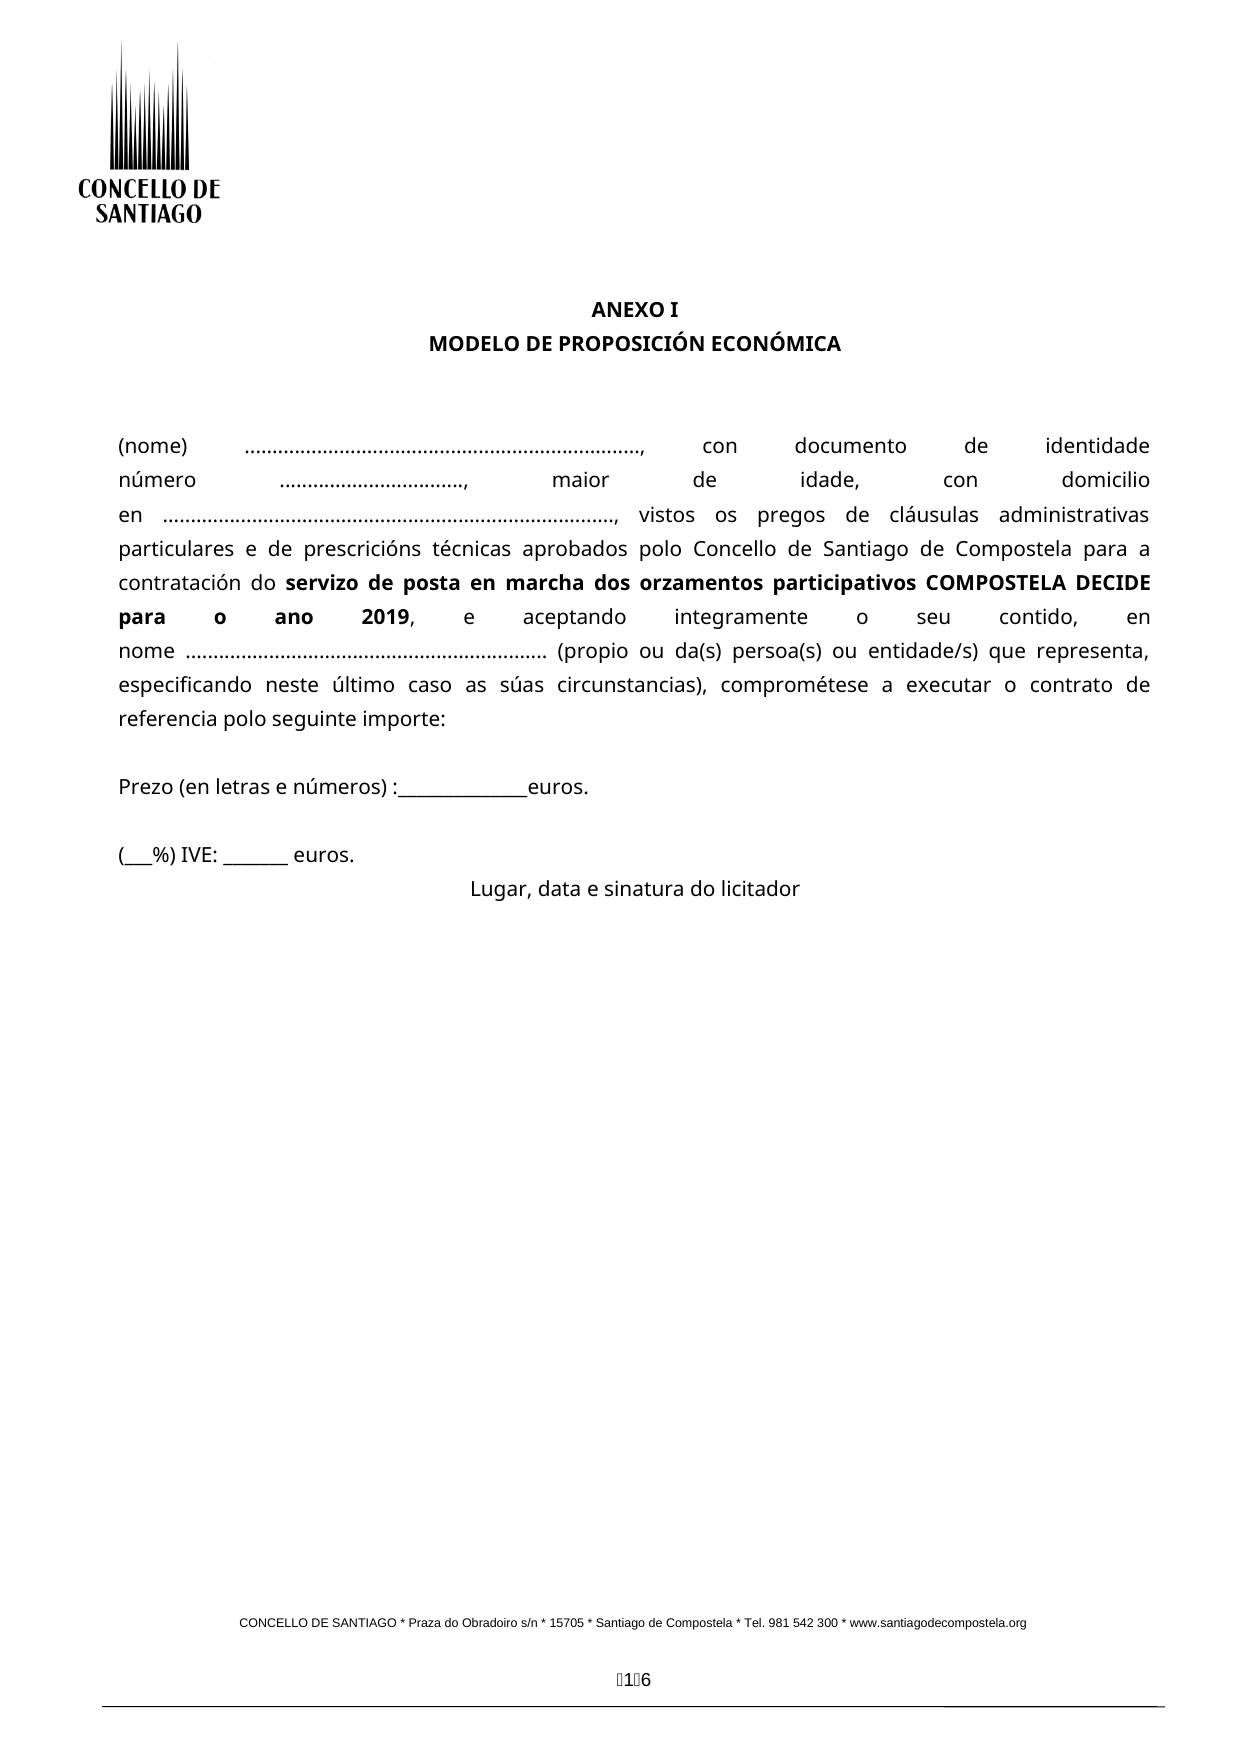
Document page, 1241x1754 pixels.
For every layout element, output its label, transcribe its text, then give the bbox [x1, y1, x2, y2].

text Lugar, data e sinatura do licitador [118, 874, 1152, 903]
text ANEXO I [118, 295, 1152, 324]
text Prezo (en letras e números) :______________euros. [118, 772, 1152, 801]
text MODELO DE PROPOSICIÓN ECONÓMICA [118, 329, 1152, 358]
text (___%) IVE: _______ euros. [118, 840, 1152, 869]
text (nome) ......................................................................., con documento de identidade número ................................., maior de idade, con domicilio en ................................................................................., vistos os pregos de cláusulas administrativas particulares e de prescricións técnicas aprobados polo Concello de Santiago de Compostela para a contratación do servizo de posta en marcha dos orzamentos participativos COMPOSTELA DECIDE para o ano 2019, e aceptando integramente o seu contido, en nome ................................................................. (propio ou da(s) persoa(s) ou entidade/s) que representa, especificando neste último caso as súas circunstancias), comprométese a executar o contrato de referencia polo seguinte importe: [118, 432, 1152, 732]
